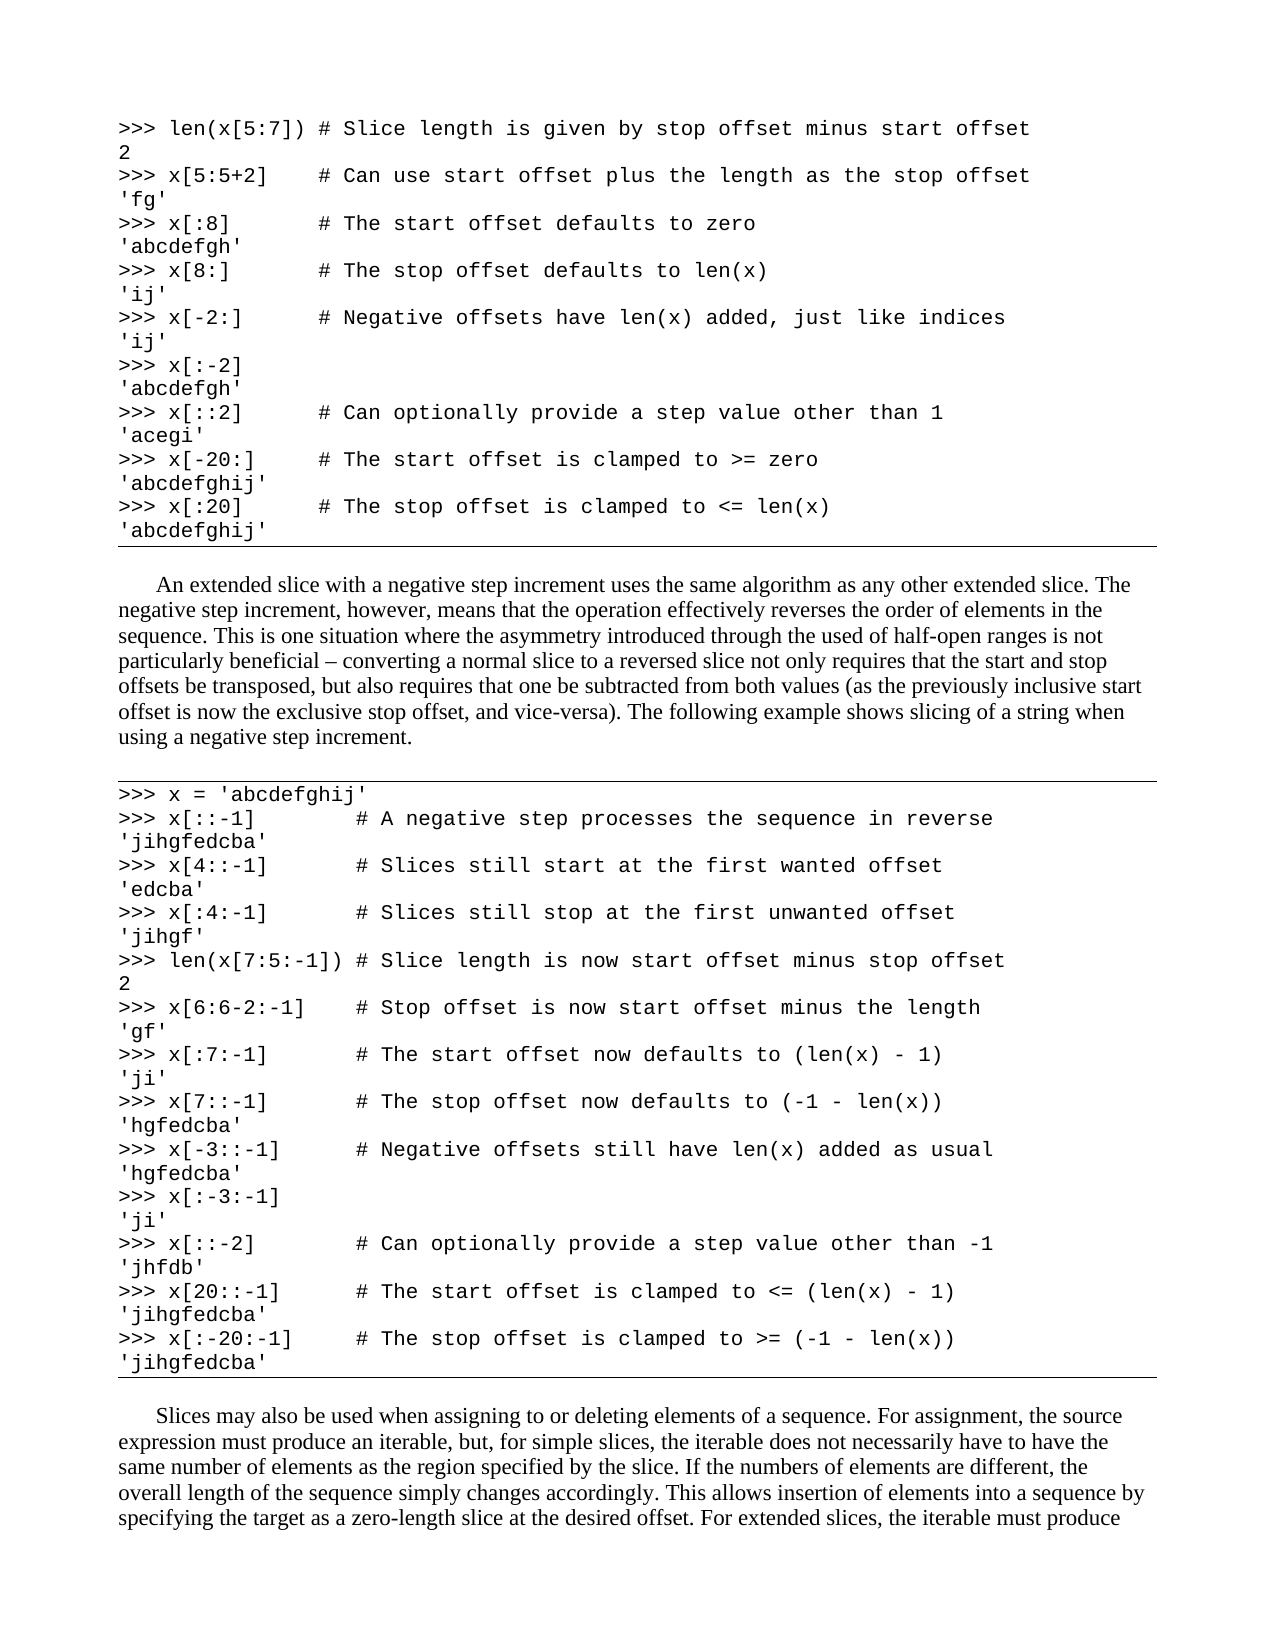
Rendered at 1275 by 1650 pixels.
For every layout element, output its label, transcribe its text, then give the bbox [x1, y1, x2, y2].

text 'jhfdb' [118, 1257, 1157, 1281]
text 'jihgfedcba' [118, 831, 1157, 855]
text 'ij' [118, 284, 1157, 307]
text Slices may also be used when assigning to or deleting elements of a sequence. For assignment, the source expression must produce an iterable, but, for simple slices, the iterable does not necessarily have to have the same number of elements as the region specified by the slice. If the numbers of elements are different, the overall length of the sequence simply changes accordingly. This allows insertion of elements into a sequence by specifying the target as a zero-length slice at the desired offset. For extended slices, the iterable must produce [118, 1403, 1157, 1531]
text 'hgfedcba' [118, 1162, 1157, 1186]
text 'edcba' [118, 879, 1157, 902]
text >>> x[-2:] # Negative offsets have len(x) added, just like indices [118, 307, 1157, 331]
text >>> x[:8] # The start offset defaults to zero [118, 213, 1157, 236]
text 'ji' [118, 1210, 1157, 1233]
text 'jihgfedcba' [118, 1304, 1157, 1328]
text 'abcdefghij' [118, 520, 1157, 546]
text >>> x[7::-1] # The stop offset now defaults to (-1 - len(x)) [118, 1092, 1157, 1115]
text >>> x[:-3:-1] [118, 1186, 1157, 1210]
text 'abcdefghij' [118, 473, 1157, 496]
text 2 [118, 973, 1157, 997]
text >>> x[8:] # The stop offset defaults to len(x) [118, 260, 1157, 284]
text >>> x[:-20:-1] # The stop offset is clamped to >= (-1 - len(x)) [118, 1328, 1157, 1352]
text >>> x[6:6-2:-1] # Stop offset is now start offset minus the length [118, 997, 1157, 1021]
text 2 [118, 142, 1157, 165]
text >>> x[5:5+2] # Can use start offset plus the length as the stop offset [118, 165, 1157, 189]
text >>> x[-3::-1] # Negative offsets still have len(x) added as usual [118, 1139, 1157, 1162]
text >>> x = 'abcdefghij' [118, 782, 1157, 808]
text 'ji' [118, 1068, 1157, 1092]
text >>> len(x[5:7]) # Slice length is given by stop offset minus start offset [118, 118, 1157, 142]
text >>> x[:7:-1] # The start offset now defaults to (len(x) - 1) [118, 1044, 1157, 1068]
text >>> x[4::-1] # Slices still start at the first wanted offset [118, 855, 1157, 879]
text >>> x[:20] # The stop offset is clamped to <= len(x) [118, 496, 1157, 520]
text >>> x[-20:] # The start offset is clamped to >= zero [118, 449, 1157, 473]
text 'jihgf' [118, 926, 1157, 950]
text 'abcdefgh' [118, 378, 1157, 402]
text 'ij' [118, 331, 1157, 354]
text An extended slice with a negative step increment uses the same algorithm as any other extended slice. The negative step increment, however, means that the operation effectively reverses the order of elements in the sequence. This is one situation where the asymmetry introduced through the used of half-open ranges is not particularly beneficial – converting a normal slice to a reversed slice not only requires that the start and stop offsets be transposed, but also requires that one be subtracted from both values (as the previously inclusive start offset is now the exclusive stop offset, and vice-versa). The following example shows slicing of a string when using a negative step increment. [118, 572, 1157, 750]
text >>> x[:4:-1] # Slices still stop at the first unwanted offset [118, 902, 1157, 926]
text >>> len(x[7:5:-1]) # Slice length is now start offset minus stop offset [118, 950, 1157, 973]
text >>> x[:-2] [118, 354, 1157, 378]
text 'acegi' [118, 426, 1157, 449]
text 'fg' [118, 189, 1157, 213]
text >>> x[::-2] # Can optionally provide a step value other than -1 [118, 1233, 1157, 1257]
text 'hgfedcba' [118, 1115, 1157, 1139]
text 'abcdefgh' [118, 236, 1157, 260]
text >>> x[20::-1] # The start offset is clamped to <= (len(x) - 1) [118, 1281, 1157, 1304]
text >>> x[::2] # Can optionally provide a step value other than 1 [118, 402, 1157, 426]
text 'gf' [118, 1021, 1157, 1044]
text >>> x[::-1] # A negative step processes the sequence in reverse [118, 808, 1157, 831]
text 'jihgfedcba' [118, 1352, 1157, 1377]
